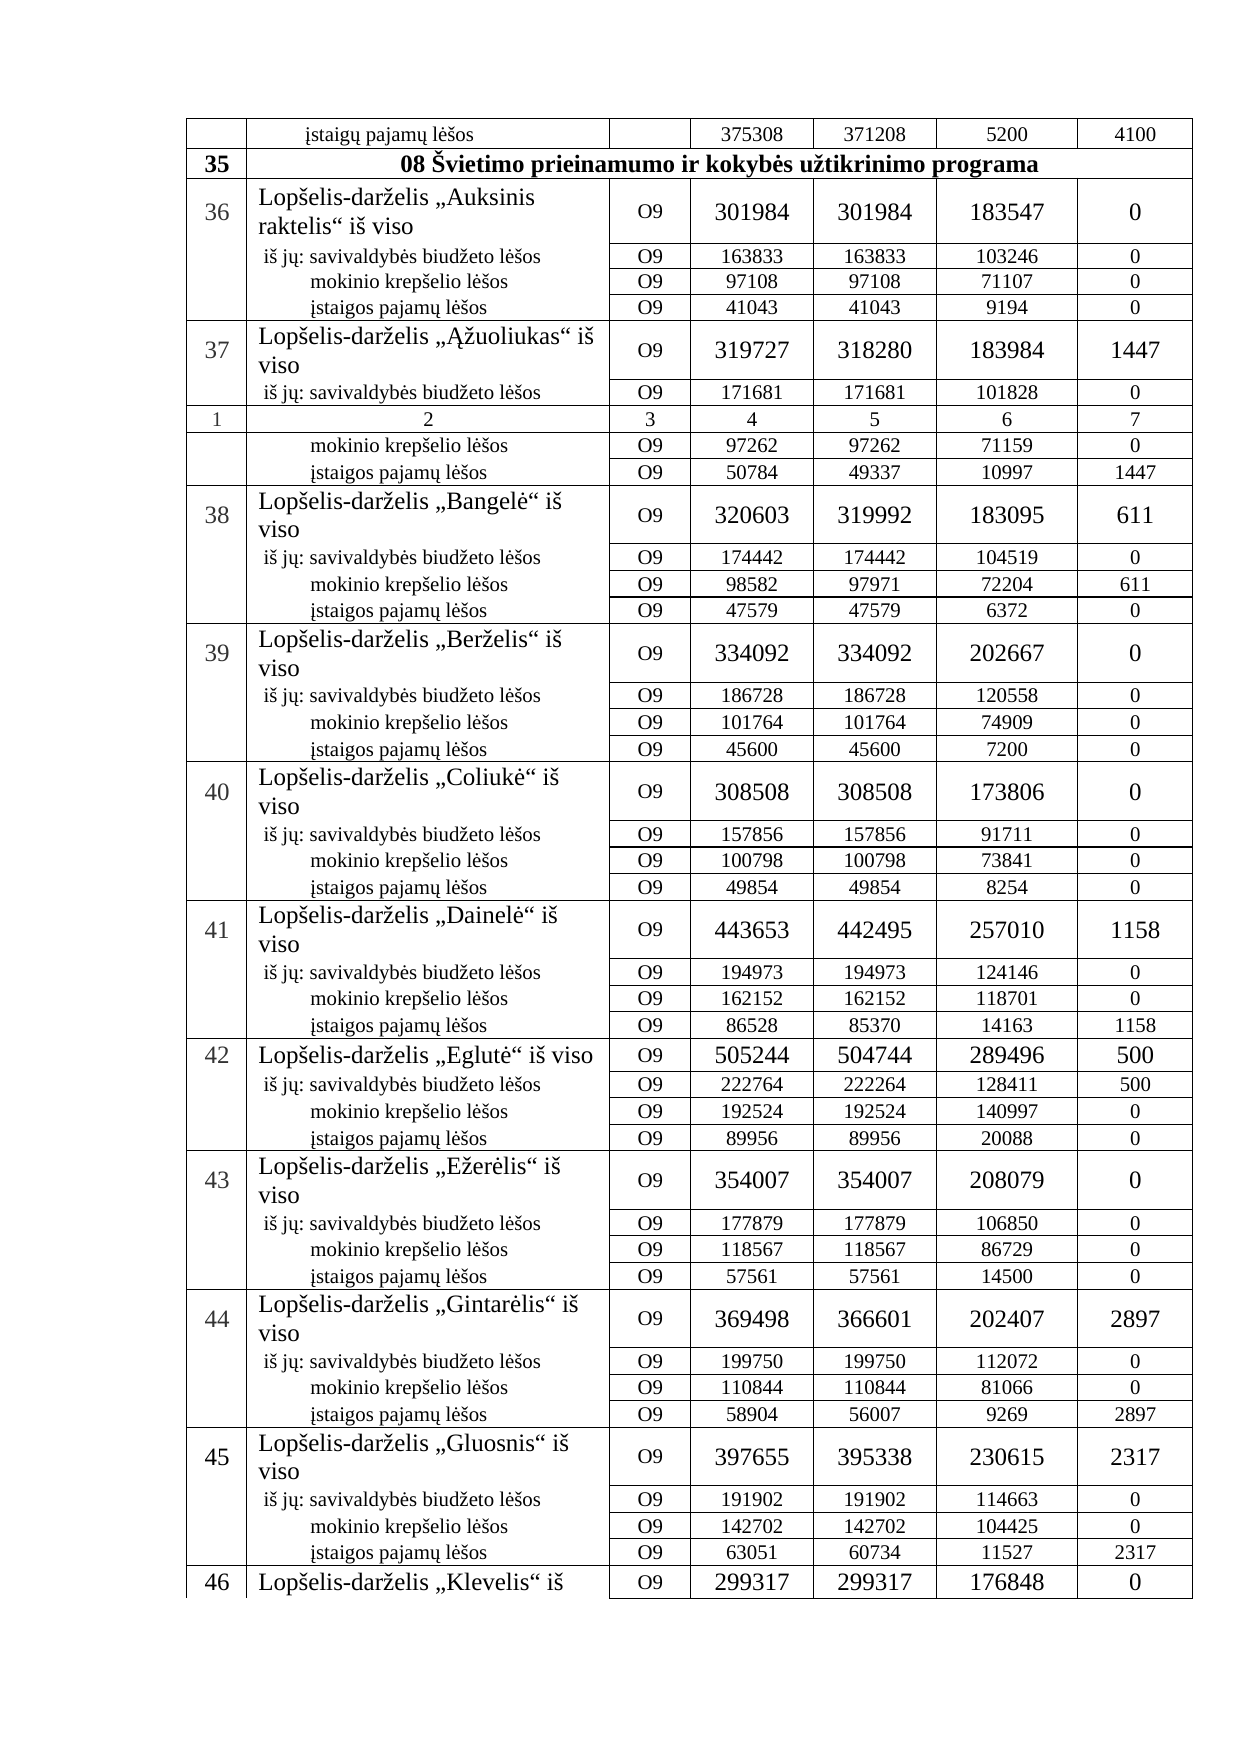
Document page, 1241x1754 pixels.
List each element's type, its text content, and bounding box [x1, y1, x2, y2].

table_cell 371208 [814, 119, 936, 148]
table_cell 171681 [691, 380, 813, 405]
table_cell Lopšelis-darželis „Dainelė“ iš viso [247, 901, 609, 958]
table_cell mokinio krepšelio lėšos [247, 846, 609, 873]
table_cell 41043 [814, 295, 936, 320]
table_cell 0 [1078, 1566, 1192, 1598]
table_cell 89956 [691, 1125, 813, 1150]
table_cell 3 [610, 406, 690, 432]
table_cell O9 [610, 1263, 690, 1288]
table_cell 97262 [691, 433, 813, 458]
table_cell O9 [610, 598, 690, 623]
table_cell 97262 [814, 433, 936, 458]
table_cell iš jų: savivaldybės biudžeto lėšos [247, 958, 609, 984]
table_cell 2317 [1078, 1428, 1192, 1485]
table_cell 7 [1078, 406, 1192, 432]
table_cell 2897 [1078, 1401, 1192, 1427]
table_cell 08 Švietimo prieinamumo ir kokybės užtikrinimo programa [247, 149, 1192, 178]
table_cell 369498 [691, 1290, 813, 1347]
table_cell iš jų: savivaldybės biudžeto lėšos [247, 1485, 609, 1512]
table_cell mokinio krepšelio lėšos [247, 708, 609, 735]
table_cell 47579 [691, 598, 813, 623]
table_cell 0 [1078, 380, 1192, 405]
table_cell Lopšelis-darželis „Coliukė“ iš viso [247, 762, 609, 820]
table_cell 191902 [691, 1486, 813, 1512]
table_cell 320603 [691, 486, 813, 543]
table_cell 199750 [814, 1348, 936, 1373]
table_cell 611 [1078, 486, 1192, 543]
table_cell 0 [1078, 1125, 1192, 1150]
table_cell 14500 [937, 1263, 1077, 1288]
table_cell 186728 [691, 683, 813, 708]
table_cell 301984 [691, 179, 813, 243]
table_cell 202407 [937, 1290, 1077, 1347]
table_cell [187, 1124, 246, 1150]
table_cell įstaigos pajamų lėšos [247, 1262, 609, 1288]
table_cell 177879 [814, 1210, 936, 1235]
table_cell 2317 [1078, 1539, 1192, 1565]
table_cell 5200 [937, 119, 1077, 148]
table_cell 45 [187, 1428, 246, 1485]
table_cell O9 [610, 901, 690, 958]
table_cell 397655 [691, 1428, 813, 1485]
table_cell 56007 [814, 1401, 936, 1427]
table_cell mokinio krepšelio lėšos [247, 268, 609, 293]
table_cell 35 [187, 149, 246, 178]
table_cell 318280 [814, 321, 936, 378]
table_cell 1158 [1078, 901, 1192, 958]
table_cell O9 [610, 1290, 690, 1347]
table_cell 0 [1078, 295, 1192, 320]
table_cell 7200 [937, 736, 1077, 761]
table_cell O9 [610, 709, 690, 735]
table_cell 40 [187, 762, 246, 820]
table_cell [610, 119, 690, 148]
table_cell 162152 [691, 986, 813, 1011]
table_cell O9 [610, 380, 690, 405]
table_cell įstaigos pajamų lėšos [247, 1124, 609, 1150]
table_cell Lopšelis-darželis „Auksinis raktelis“ iš viso [247, 179, 609, 243]
table_cell 4100 [1078, 119, 1192, 148]
table_cell 110844 [814, 1375, 936, 1400]
table_cell įstaigos pajamų lėšos [247, 458, 609, 485]
table_cell 611 [1078, 571, 1192, 596]
table_cell mokinio krepšelio lėšos [247, 1097, 609, 1124]
table_cell 500 [1078, 1039, 1192, 1071]
table_cell iš jų: savivaldybės biudžeto lėšos [247, 379, 609, 405]
table_cell 0 [1078, 598, 1192, 623]
table_cell O9 [610, 1486, 690, 1512]
table_cell 299317 [691, 1566, 813, 1598]
table_cell mokinio krepšelio lėšos [247, 1235, 609, 1262]
table_cell 72204 [937, 571, 1077, 596]
table_cell 442495 [814, 901, 936, 958]
table_cell [187, 1011, 246, 1038]
table_cell 118701 [937, 986, 1077, 1011]
table_cell 0 [1078, 1375, 1192, 1400]
table_cell 504744 [814, 1039, 936, 1071]
table_cell 41043 [691, 295, 813, 320]
table_cell O9 [610, 1428, 690, 1485]
table_cell 10997 [937, 459, 1077, 485]
table_cell [187, 1538, 246, 1565]
table_cell 186728 [814, 683, 936, 708]
table_cell O9 [610, 433, 690, 458]
table_cell 354007 [691, 1151, 813, 1209]
table_cell 60734 [814, 1539, 936, 1565]
table_cell 194973 [814, 959, 936, 984]
table_cell 71107 [937, 269, 1077, 293]
table_cell [187, 543, 246, 570]
table_cell mokinio krepšelio lėšos [247, 433, 609, 458]
table_cell 49854 [691, 874, 813, 899]
table_cell 183547 [937, 179, 1077, 243]
table_cell [187, 735, 246, 761]
table_cell 289496 [937, 1039, 1077, 1071]
table_cell 98582 [691, 571, 813, 596]
table_cell 44 [187, 1290, 246, 1347]
table_cell mokinio krepšelio lėšos [247, 1512, 609, 1538]
table_cell 301984 [814, 179, 936, 243]
table_cell 222764 [691, 1072, 813, 1097]
table_cell [187, 268, 246, 293]
table_cell 120558 [937, 683, 1077, 708]
table_cell 222264 [814, 1072, 936, 1097]
table_cell 208079 [937, 1151, 1077, 1209]
table_cell 1 [187, 406, 246, 432]
table_cell 9194 [937, 295, 1077, 320]
table_cell O9 [610, 544, 690, 570]
table_cell 100798 [691, 848, 813, 873]
table_cell 47579 [814, 598, 936, 623]
table_cell 101828 [937, 380, 1077, 405]
table_cell 50784 [691, 459, 813, 485]
table_cell 36 [187, 179, 246, 243]
table_cell 0 [1078, 1348, 1192, 1373]
table_cell 183984 [937, 321, 1077, 378]
table_cell 112072 [937, 1348, 1077, 1373]
table_cell 63051 [691, 1539, 813, 1565]
table_cell [187, 458, 246, 485]
table_cell O9 [610, 959, 690, 984]
table_cell 142702 [814, 1513, 936, 1538]
table_cell 20088 [937, 1125, 1077, 1150]
table_cell O9 [610, 1098, 690, 1124]
table_cell 2897 [1078, 1290, 1192, 1347]
table_cell 8254 [937, 874, 1077, 899]
table_cell įstaigos pajamų lėšos [247, 873, 609, 899]
table_cell 0 [1078, 179, 1192, 243]
table_cell 43 [187, 1151, 246, 1209]
table_cell O9 [610, 874, 690, 899]
table_cell O9 [610, 1401, 690, 1427]
table_cell mokinio krepšelio lėšos [247, 985, 609, 1011]
table_cell 308508 [814, 762, 936, 820]
table_cell O9 [610, 1012, 690, 1038]
table_cell 191902 [814, 1486, 936, 1512]
table_cell [187, 1071, 246, 1097]
table_cell 194973 [691, 959, 813, 984]
table_cell 0 [1078, 433, 1192, 458]
table_cell 89956 [814, 1125, 936, 1150]
table_cell 177879 [691, 1210, 813, 1235]
table_cell 334092 [691, 624, 813, 682]
table_cell 110844 [691, 1375, 813, 1400]
table_cell 257010 [937, 901, 1077, 958]
table_cell 118567 [814, 1236, 936, 1262]
table_cell 354007 [814, 1151, 936, 1209]
table_cell 104519 [937, 544, 1077, 570]
table_cell 192524 [691, 1098, 813, 1124]
table_cell 6372 [937, 598, 1077, 623]
table_cell 0 [1078, 736, 1192, 761]
table_cell 366601 [814, 1290, 936, 1347]
table_cell 0 [1078, 709, 1192, 735]
table_cell 0 [1078, 1236, 1192, 1262]
table_cell 1447 [1078, 459, 1192, 485]
table_cell 124146 [937, 959, 1077, 984]
table_cell 0 [1078, 269, 1192, 293]
table_cell 57561 [814, 1263, 936, 1288]
table_cell [187, 1512, 246, 1538]
table_cell O9 [610, 821, 690, 846]
table_cell 334092 [814, 624, 936, 682]
table_cell Lopšelis-darželis „Gluosnis“ iš viso [247, 1428, 609, 1485]
table_cell 0 [1078, 244, 1192, 268]
table_cell 97971 [814, 571, 936, 596]
table_cell O9 [610, 295, 690, 320]
table_cell 114663 [937, 1486, 1077, 1512]
table_cell 0 [1078, 544, 1192, 570]
table_cell O9 [610, 848, 690, 873]
table_cell 142702 [691, 1513, 813, 1538]
table_cell O9 [610, 986, 690, 1011]
table_cell 118567 [691, 1236, 813, 1262]
table_cell 128411 [937, 1072, 1077, 1097]
table_cell 0 [1078, 1151, 1192, 1209]
table_cell 308508 [691, 762, 813, 820]
table_cell O9 [610, 1151, 690, 1209]
table_cell 171681 [814, 380, 936, 405]
table_cell 0 [1078, 848, 1192, 873]
table_cell 106850 [937, 1210, 1077, 1235]
table_cell 230615 [937, 1428, 1077, 1485]
table_cell 1447 [1078, 321, 1192, 378]
table_cell [187, 379, 246, 405]
table_cell 0 [1078, 1486, 1192, 1512]
table_cell Lopšelis-darželis „Gintarėlis“ iš viso [247, 1290, 609, 1347]
table_cell 86528 [691, 1012, 813, 1038]
table_cell 49854 [814, 874, 936, 899]
table_cell 0 [1078, 624, 1192, 682]
table_cell 199750 [691, 1348, 813, 1373]
table_cell 299317 [814, 1566, 936, 1598]
table_cell O9 [610, 624, 690, 682]
table_cell iš jų: savivaldybės biudžeto lėšos [247, 243, 609, 268]
table_cell 319727 [691, 321, 813, 378]
table_cell įstaigos pajamų lėšos [247, 735, 609, 761]
table_cell 163833 [814, 244, 936, 268]
table_cell O9 [610, 683, 690, 708]
table_cell 0 [1078, 1098, 1192, 1124]
table_cell O9 [610, 1513, 690, 1538]
table_cell O9 [610, 1566, 690, 1598]
table_cell 173806 [937, 762, 1077, 820]
table_cell mokinio krepšelio lėšos [247, 1374, 609, 1400]
table_cell 103246 [937, 244, 1077, 268]
table_cell O9 [610, 179, 690, 243]
table_cell O9 [610, 1375, 690, 1400]
table_cell [187, 846, 246, 873]
table_cell 4 [691, 406, 813, 432]
table_cell 0 [1078, 821, 1192, 846]
table_cell O9 [610, 244, 690, 268]
table_cell 11527 [937, 1539, 1077, 1565]
table_cell [187, 1097, 246, 1124]
table_cell [187, 1262, 246, 1288]
table_cell 71159 [937, 433, 1077, 458]
table_cell Lopšelis-darželis „Bangelė“ iš viso [247, 486, 609, 543]
table_cell 97108 [691, 269, 813, 293]
table_cell Lopšelis-darželis „Berželis“ iš viso [247, 624, 609, 682]
table_cell įstaigos pajamų lėšos [247, 1400, 609, 1427]
table_cell [187, 873, 246, 899]
table_cell 192524 [814, 1098, 936, 1124]
table_cell 45600 [814, 736, 936, 761]
table_cell 81066 [937, 1375, 1077, 1400]
table_cell [187, 294, 246, 320]
table_cell O9 [610, 1072, 690, 1097]
table_cell 73841 [937, 848, 1077, 873]
table_cell O9 [610, 1348, 690, 1373]
table_cell 140997 [937, 1098, 1077, 1124]
table_cell įstaigos pajamų lėšos [247, 1011, 609, 1038]
table_cell 163833 [691, 244, 813, 268]
table_cell [187, 1374, 246, 1400]
table_cell 0 [1078, 1263, 1192, 1288]
table_cell 1158 [1078, 1012, 1192, 1038]
table_cell O9 [610, 269, 690, 293]
table_cell 5 [814, 406, 936, 432]
table_cell 38 [187, 486, 246, 543]
table_cell 395338 [814, 1428, 936, 1485]
table_cell 41 [187, 901, 246, 958]
table_cell 0 [1078, 959, 1192, 984]
table_cell O9 [610, 459, 690, 485]
table_cell [187, 708, 246, 735]
table_cell įstaigų pajamų lėšos [247, 119, 609, 148]
table_cell 91711 [937, 821, 1077, 846]
table_cell įstaigos pajamų lėšos [247, 596, 609, 623]
table_cell [187, 958, 246, 984]
table_cell [187, 1209, 246, 1235]
table_cell 101764 [814, 709, 936, 735]
table_cell [187, 243, 246, 268]
table_cell 6 [937, 406, 1077, 432]
table_cell 57561 [691, 1263, 813, 1288]
table_cell [187, 119, 246, 148]
table_cell 174442 [691, 544, 813, 570]
table_cell 0 [1078, 762, 1192, 820]
table_cell 500 [1078, 1072, 1192, 1097]
table_cell O9 [610, 571, 690, 596]
table_cell 46 [187, 1566, 246, 1598]
table_cell 162152 [814, 986, 936, 1011]
table_cell 14163 [937, 1012, 1077, 1038]
table_cell Lopšelis-darželis „Ežerėlis“ iš viso [247, 1151, 609, 1209]
table_cell 0 [1078, 874, 1192, 899]
table_cell O9 [610, 736, 690, 761]
table_cell 97108 [814, 269, 936, 293]
table_cell [187, 1347, 246, 1373]
table_cell 0 [1078, 1210, 1192, 1235]
table_cell [187, 682, 246, 708]
table_cell [187, 596, 246, 623]
table_cell 157856 [691, 821, 813, 846]
table_cell [187, 1235, 246, 1262]
table_cell 58904 [691, 1401, 813, 1427]
table_cell Lopšelis-darželis „Ąžuoliukas“ iš viso [247, 321, 609, 378]
table_cell 100798 [814, 848, 936, 873]
table_cell [187, 1400, 246, 1427]
table_cell O9 [610, 1125, 690, 1150]
table_cell 0 [1078, 683, 1192, 708]
table_cell O9 [610, 486, 690, 543]
table_cell 101764 [691, 709, 813, 735]
table_cell O9 [610, 1039, 690, 1071]
table_cell 42 [187, 1039, 246, 1071]
table_cell 176848 [937, 1566, 1077, 1598]
table_cell iš jų: savivaldybės biudžeto lėšos [247, 1071, 609, 1097]
table_cell 2 [247, 406, 609, 432]
table_cell [187, 433, 246, 458]
table_cell Lopšelis-darželis „Klevelis“ iš [247, 1566, 609, 1598]
table_cell 183095 [937, 486, 1077, 543]
table_cell 9269 [937, 1401, 1077, 1427]
table_cell Lopšelis-darželis „Eglutė“ iš viso [247, 1039, 609, 1071]
table_cell iš jų: savivaldybės biudžeto lėšos [247, 543, 609, 570]
table_cell [187, 820, 246, 846]
table_cell 0 [1078, 1513, 1192, 1538]
table_cell 45600 [691, 736, 813, 761]
table_cell 39 [187, 624, 246, 682]
table_cell 505244 [691, 1039, 813, 1071]
table_cell 37 [187, 321, 246, 378]
table_cell įstaigos pajamų lėšos [247, 1538, 609, 1565]
table_cell 375308 [691, 119, 813, 148]
table_cell įstaigos pajamų lėšos [247, 294, 609, 320]
table_cell 74909 [937, 709, 1077, 735]
table_cell 49337 [814, 459, 936, 485]
table_cell 174442 [814, 544, 936, 570]
table_cell 104425 [937, 1513, 1077, 1538]
table_cell O9 [610, 1236, 690, 1262]
table_cell 443653 [691, 901, 813, 958]
table_cell O9 [610, 762, 690, 820]
table_cell [187, 570, 246, 596]
table_cell 319992 [814, 486, 936, 543]
table_cell iš jų: savivaldybės biudžeto lėšos [247, 682, 609, 708]
table_cell iš jų: savivaldybės biudžeto lėšos [247, 820, 609, 846]
table_cell O9 [610, 321, 690, 378]
table_cell O9 [610, 1539, 690, 1565]
table_cell 85370 [814, 1012, 936, 1038]
table_cell O9 [610, 1210, 690, 1235]
table_cell 86729 [937, 1236, 1077, 1262]
table_cell mokinio krepšelio lėšos [247, 570, 609, 596]
table_cell [187, 985, 246, 1011]
table_cell [187, 1485, 246, 1512]
table_cell 157856 [814, 821, 936, 846]
table_cell 202667 [937, 624, 1077, 682]
table_cell iš jų: savivaldybės biudžeto lėšos [247, 1209, 609, 1235]
table_cell 0 [1078, 986, 1192, 1011]
table_cell iš jų: savivaldybės biudžeto lėšos [247, 1347, 609, 1373]
